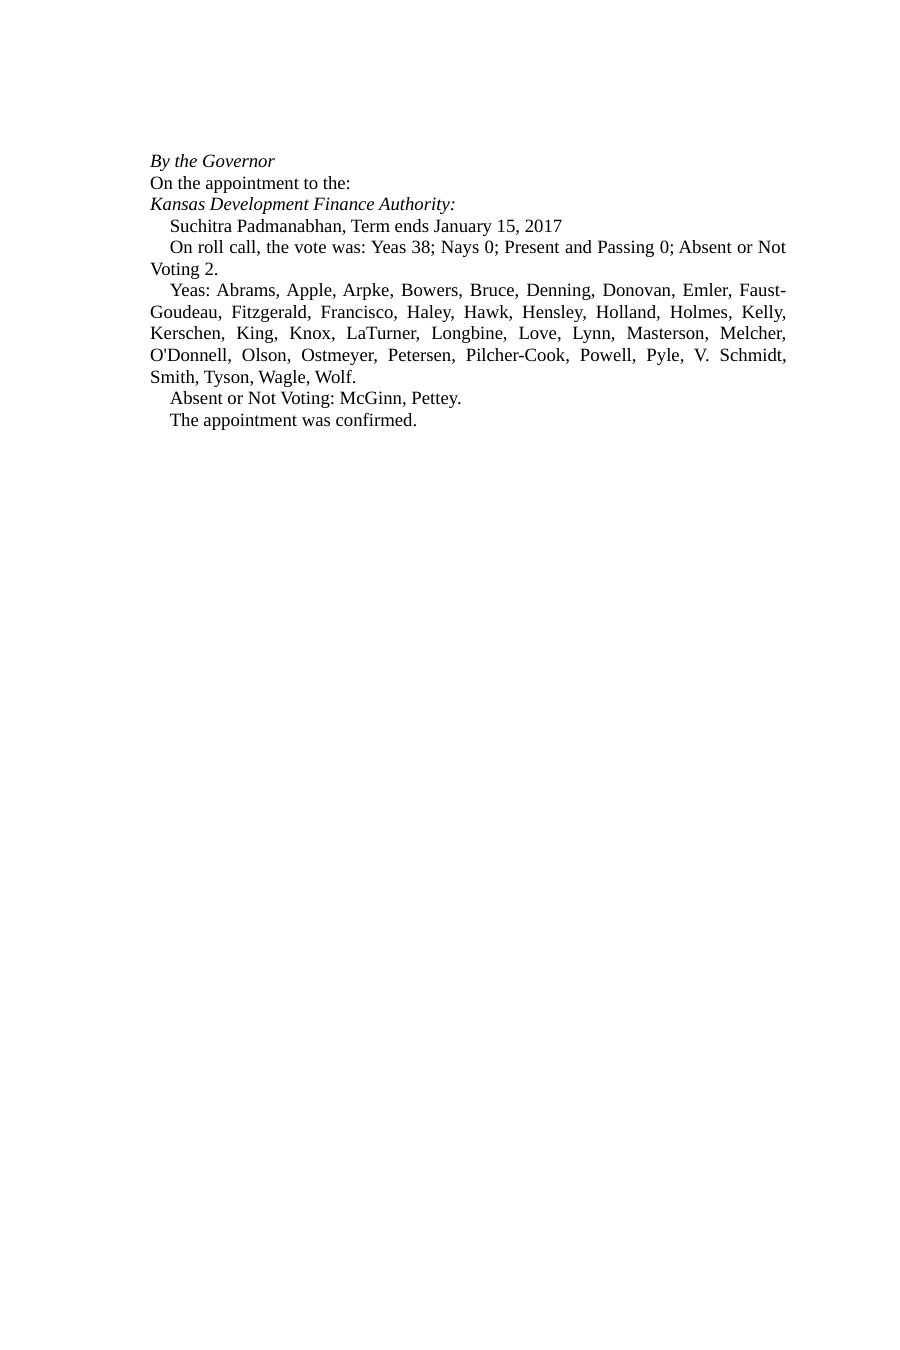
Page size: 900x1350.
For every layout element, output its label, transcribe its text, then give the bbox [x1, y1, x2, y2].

text On roll call, the vote was: Yeas 38; Nays 0; Present and Passing 0; Absent or Not Voting 2. [150, 236, 787, 279]
text By the Governor [150, 150, 787, 172]
text Kansas Development Finance Authority: [150, 193, 787, 215]
text The appointment was confirmed. [150, 409, 787, 430]
text Yeas: Abrams, Apple, Arpke, Bowers, Bruce, Denning, Donovan, Emler, Faust-Goudeau, Fitzgerald, Francisco, Haley, Hawk, Hensley, Holland, Holmes, Kelly, Kerschen, King, Knox, LaTurner, Longbine, Love, Lynn, Masterson, Melcher, O'Donnell, Olson, Ostmeyer, Petersen, Pilcher-Cook, Powell, Pyle, V. Schmidt, Smith, Tyson, Wagle, Wolf. [150, 279, 787, 387]
text Absent or Not Voting: McGinn, Pettey. [150, 387, 787, 409]
text On the appointment to the: [150, 172, 787, 193]
text Suchitra Padmanabhan, Term ends January 15, 2017 [150, 215, 787, 236]
